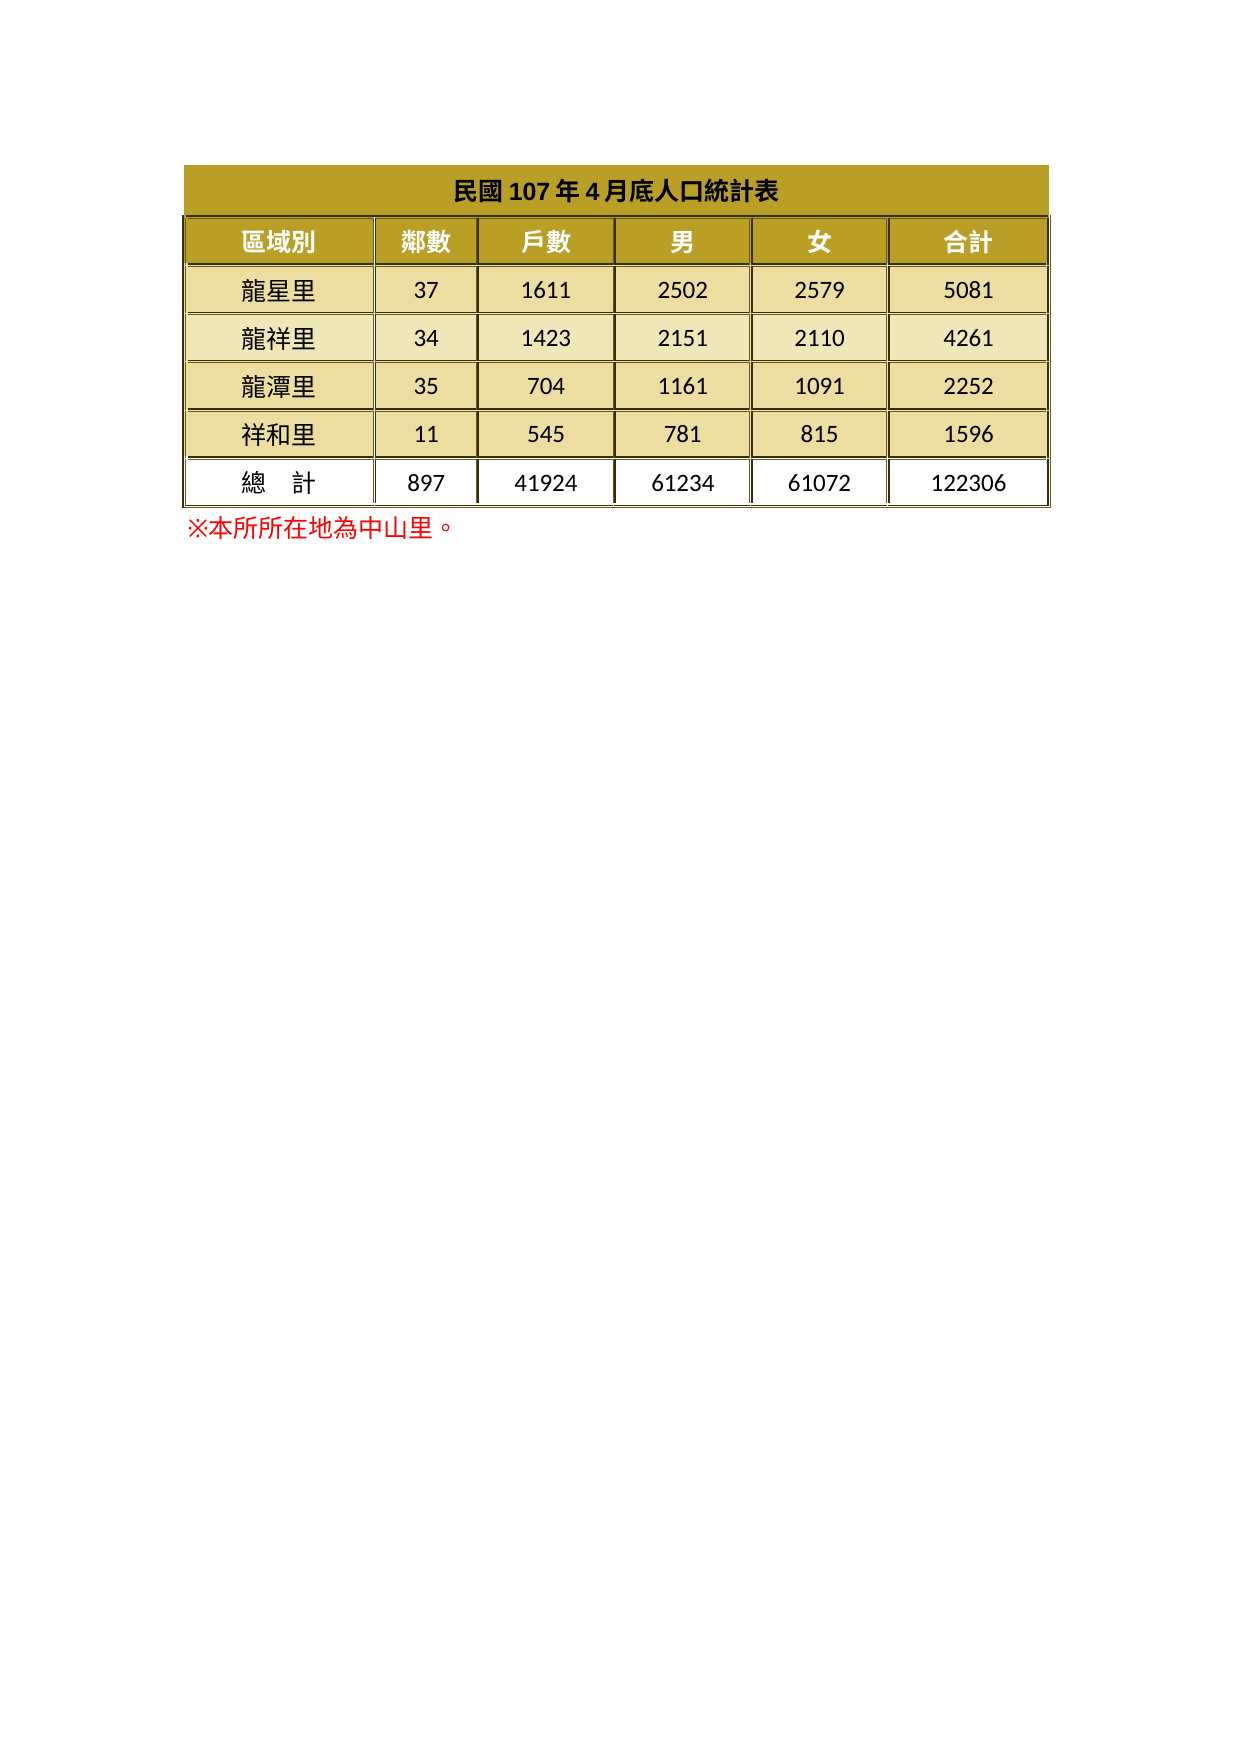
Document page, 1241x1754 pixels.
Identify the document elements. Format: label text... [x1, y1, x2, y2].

table_cell 龍星里 [186, 263, 373, 312]
table_cell 2252 [888, 360, 1049, 408]
text ※本所所在地為中山里。 [187, 508, 1053, 545]
table_cell 女 [753, 219, 886, 263]
table_cell 37 [376, 267, 476, 312]
table_header 民國107年4月底人口統計表 [184, 165, 1049, 215]
table_cell 1596 [890, 408, 1048, 456]
table_cell 龍潭里 [184, 360, 374, 408]
table_cell 897 [375, 460, 477, 504]
table_cell 35 [376, 363, 476, 408]
table_cell 61072 [751, 456, 888, 504]
table_cell 祥和里 [186, 408, 373, 456]
table_cell 1091 [753, 363, 886, 408]
table_cell 545 [479, 412, 613, 456]
table_cell 2110 [753, 315, 886, 360]
table_cell 34 [376, 315, 476, 360]
table_cell 5081 [890, 263, 1048, 312]
table_cell 41924 [477, 460, 614, 504]
table_cell 11 [376, 412, 476, 456]
table_cell 704 [479, 363, 613, 408]
table_cell 龍祥里 [184, 312, 374, 360]
table_cell 781 [616, 412, 749, 456]
table_cell 1423 [479, 315, 613, 360]
table_cell 1611 [479, 267, 613, 312]
table_cell 1161 [616, 363, 749, 408]
table_cell 總 計 [186, 456, 374, 504]
table_cell 戶數 [479, 219, 613, 263]
table_cell 122306 [888, 456, 1048, 504]
table_cell 815 [753, 412, 886, 456]
table_cell 2151 [616, 315, 749, 360]
table_cell 合計 [890, 215, 1049, 263]
table_cell 區域別 [184, 215, 373, 263]
table_cell 61234 [614, 456, 751, 504]
table_cell 男 [616, 219, 749, 263]
table_cell 4261 [888, 312, 1049, 360]
table_cell 2579 [753, 267, 886, 312]
table_cell 鄰數 [376, 219, 476, 263]
table_cell 2502 [616, 267, 749, 312]
